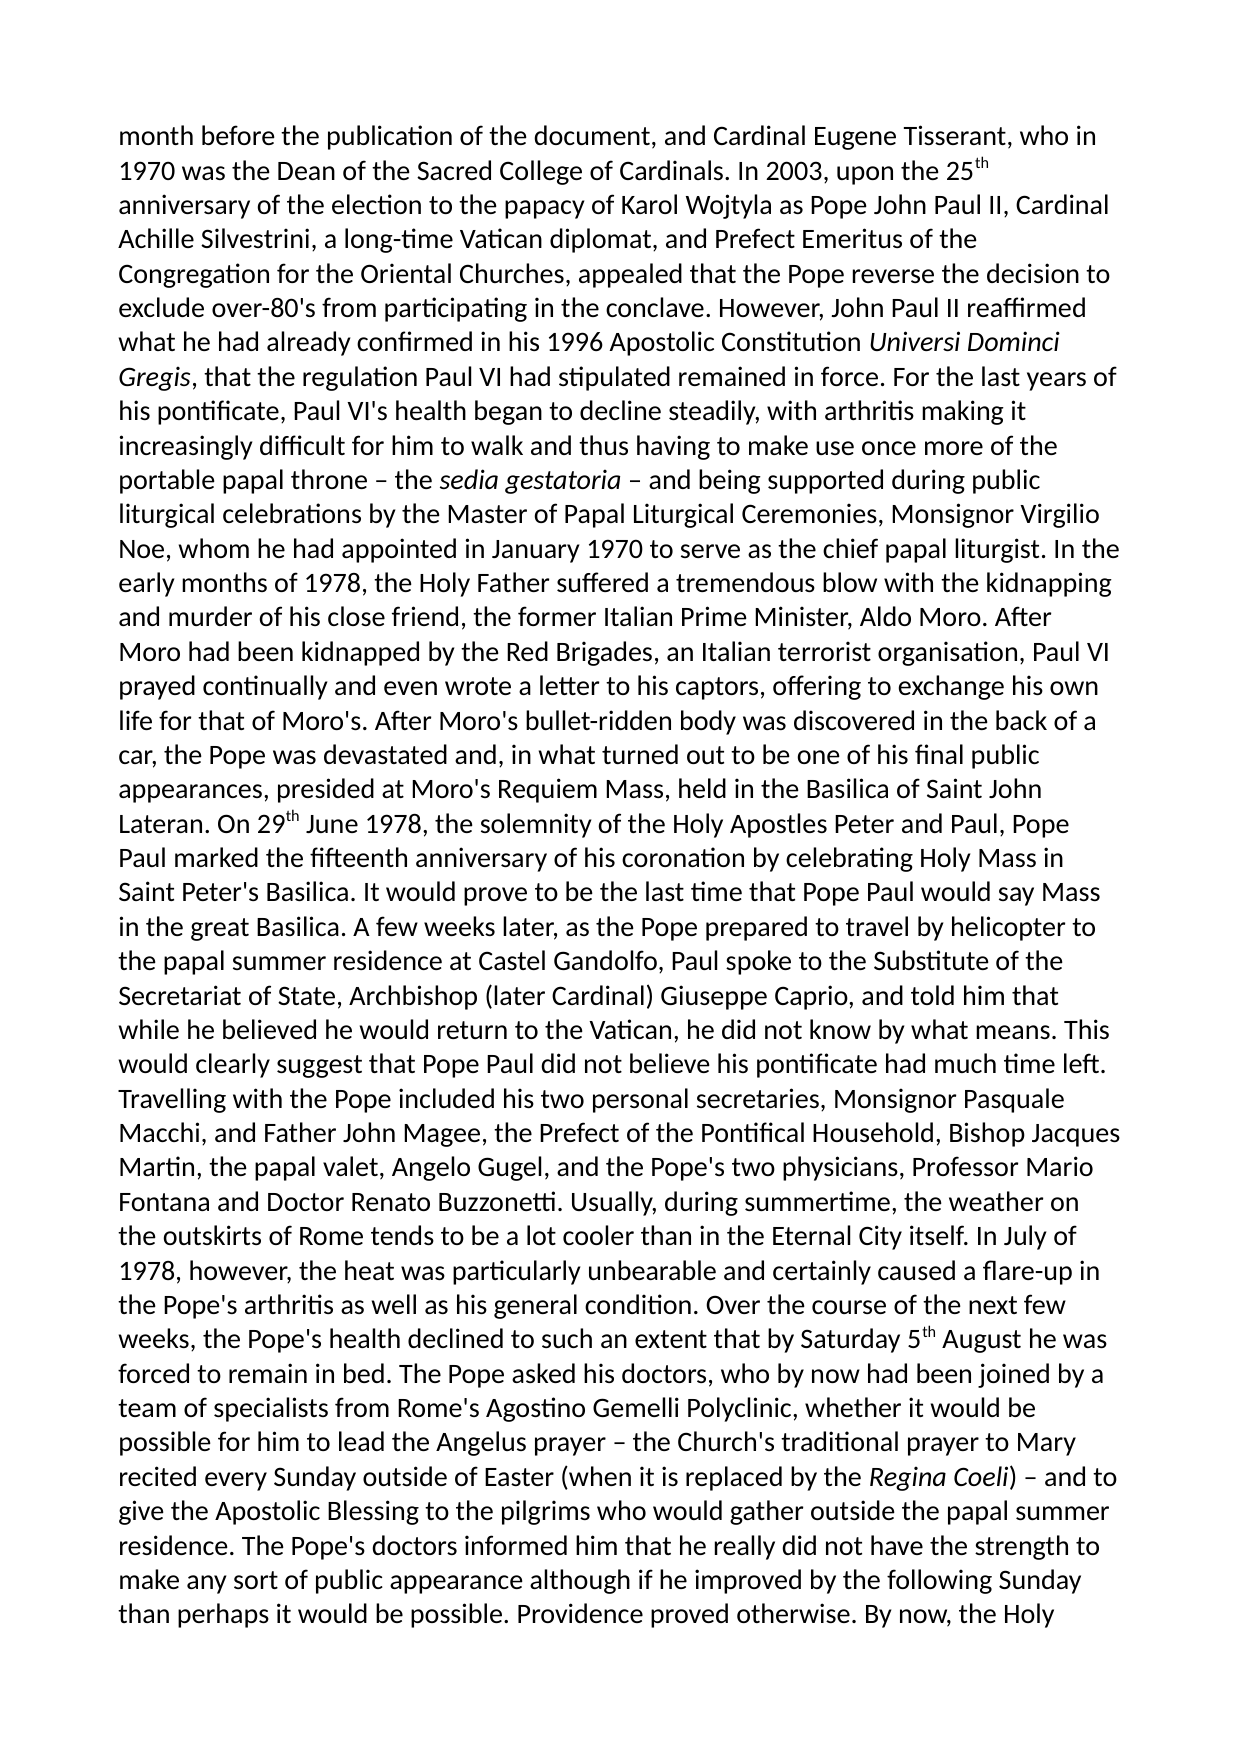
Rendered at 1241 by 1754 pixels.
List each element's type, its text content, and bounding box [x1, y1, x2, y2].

text month before the publication of the document, and Cardinal Eugene Tisserant, who in 1970 was the Dean of the Sacred College of Cardinals. In 2003, upon the 25th anniversary of the election to the papacy of Karol Wojtyla as Pope John Paul II, Cardinal Achille Silvestrini, a long-time Vatican diplomat, and Prefect Emeritus of the Congregation for the Oriental Churches, appealed that the Pope reverse the decision to exclude over-80's from participating in the conclave. However, John Paul II reaffirmed what he had already confirmed in his 1996 Apostolic Constitution Universi Dominci Gregis, that the regulation Paul VI had stipulated remained in force. For the last years of his pontificate, Paul VI's health began to decline steadily, with arthritis making it increasingly difficult for him to walk and thus having to make use once more of the portable papal throne – the sedia gestatoria – and being supported during public liturgical celebrations by the Master of Papal Liturgical Ceremonies, Monsignor Virgilio Noe, whom he had appointed in January 1970 to serve as the chief papal liturgist. In the early months of 1978, the Holy Father suffered a tremendous blow with the kidnapping and murder of his close friend, the former Italian Prime Minister, Aldo Moro. After Moro had been kidnapped by the Red Brigades, an Italian terrorist organisation, Paul VI prayed continually and even wrote a letter to his captors, offering to exchange his own life for that of Moro's. After Moro's bullet-ridden body was discovered in the back of a car, the Pope was devastated and, in what turned out to be one of his final public appearances, presided at Moro's Requiem Mass, held in the Basilica of Saint John Lateran. On 29th June 1978, the solemnity of the Holy Apostles Peter and Paul, Pope Paul marked the fifteenth anniversary of his coronation by celebrating Holy Mass in Saint Peter's Basilica. It would prove to be the last time that Pope Paul would say Mass in the great Basilica. A few weeks later, as the Pope prepared to travel by helicopter to the papal summer residence at Castel Gandolfo, Paul spoke to the Substitute of the Secretariat of State, Archbishop (later Cardinal) Giuseppe Caprio, and told him that while he believed he would return to the Vatican, he did not know by what means. This would clearly suggest that Pope Paul did not believe his pontificate had much time left. Travelling with the Pope included his two personal secretaries, Monsignor Pasquale Macchi, and Father John Magee, the Prefect of the Pontifical Household, Bishop Jacques Martin, the papal valet, Angelo Gugel, and the Pope's two physicians, Professor Mario Fontana and Doctor Renato Buzzonetti. Usually, during summertime, the weather on the outskirts of Rome tends to be a lot cooler than in the Eternal City itself. In July of 1978, however, the heat was particularly unbearable and certainly caused a flare-up in the Pope's arthritis as well as his general condition. Over the course of the next few weeks, the Pope's health declined to such an extent that by Saturday 5th August he was forced to remain in bed. The Pope asked his doctors, who by now had been joined by a team of specialists from Rome's Agostino Gemelli Polyclinic, whether it would be possible for him to lead the Angelus prayer – the Church's traditional prayer to Mary recited every Sunday outside of Easter (when it is replaced by the Regina Coeli) – and to give the Apostolic Blessing to the pilgrims who would gather outside the papal summer residence. The Pope's doctors informed him that he really did not have the strength to make any sort of public appearance although if he improved by the following Sunday than perhaps it would be possible. Providence proved otherwise. By now, the Holy [118, 118, 1122, 1631]
